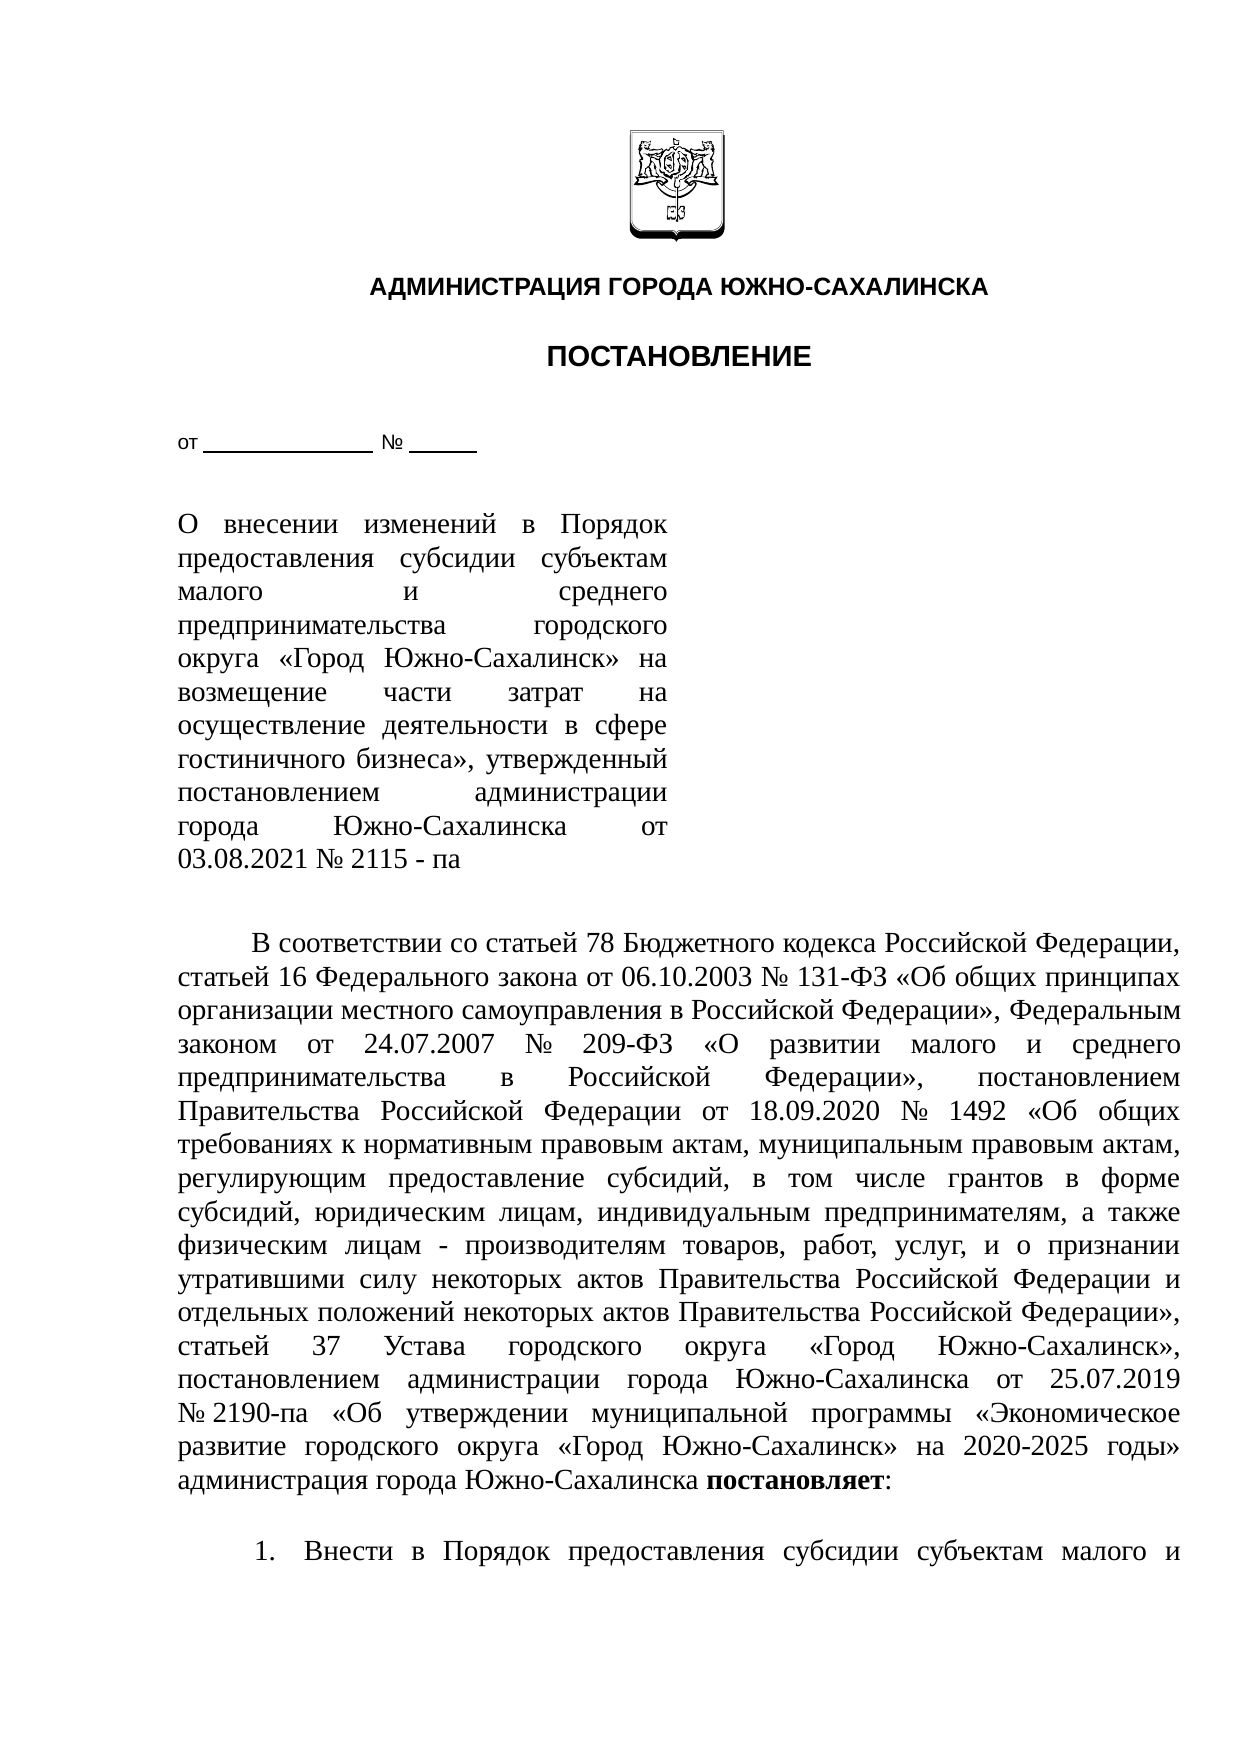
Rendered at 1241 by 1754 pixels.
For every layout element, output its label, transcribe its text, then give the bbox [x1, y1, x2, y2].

text О внесении изменений в Порядок предоставления субсидии субъектам малого и среднего предпринимательства городского округа «Город Южно-Сахалинск» на возмещение части затрат на осуществление деятельности в сфере гостиничного бизнеса», утвержденный постановлением администрации города Южно-Сахалинска от 03.08.2021 № 2115 - па [177, 506, 667, 875]
text от № [177, 423, 1181, 456]
list Внести в Порядок предоставления субсидии субъектам малого и [177, 1534, 1181, 1567]
text ПОСТАНОВЛЕНИЕ [177, 339, 1181, 372]
text АДМИНИСТРАЦИЯ ГОРОДА ЮЖНО-САХАЛИНСКА [177, 272, 1181, 301]
text В соответствии со статьей 78 Бюджетного кодекса Российской Федерации, статьей 16 Федерального закона от 06.10.2003 № 131-ФЗ «Об общих принципах организации местного самоуправления в Российской Федерации», Федеральным законом от 24.07.2007 № 209-ФЗ «О развитии малого и среднего предпринимательства в Российской Федерации», постановлением Правительства Российской Федерации от 18.09.2020 № 1492 «Об общих требованиях к нормативным правовым актам, муниципальным правовым актам, регулирующим предоставление субсидий, в том числе грантов в форме субсидий, юридическим лицам, индивидуальным предпринимателям, а также физическим лицам - производителям товаров, работ, услуг, и о признании утратившими силу некоторых актов Правительства Российской Федерации и отдельных положений некоторых актов Правительства Российской Федерации», статьей 37 Устава городского округа «Город Южно-Сахалинск», постановлением администрации города Южно-Сахалинска от 25.07.2019 № 2190-па «Об утверждении муниципальной программы «Экономическое развитие городского округа «Город Южно-Сахалинск» на 2020-2025 годы» администрация города Южно-Сахалинска постановляет: [177, 926, 1181, 1496]
